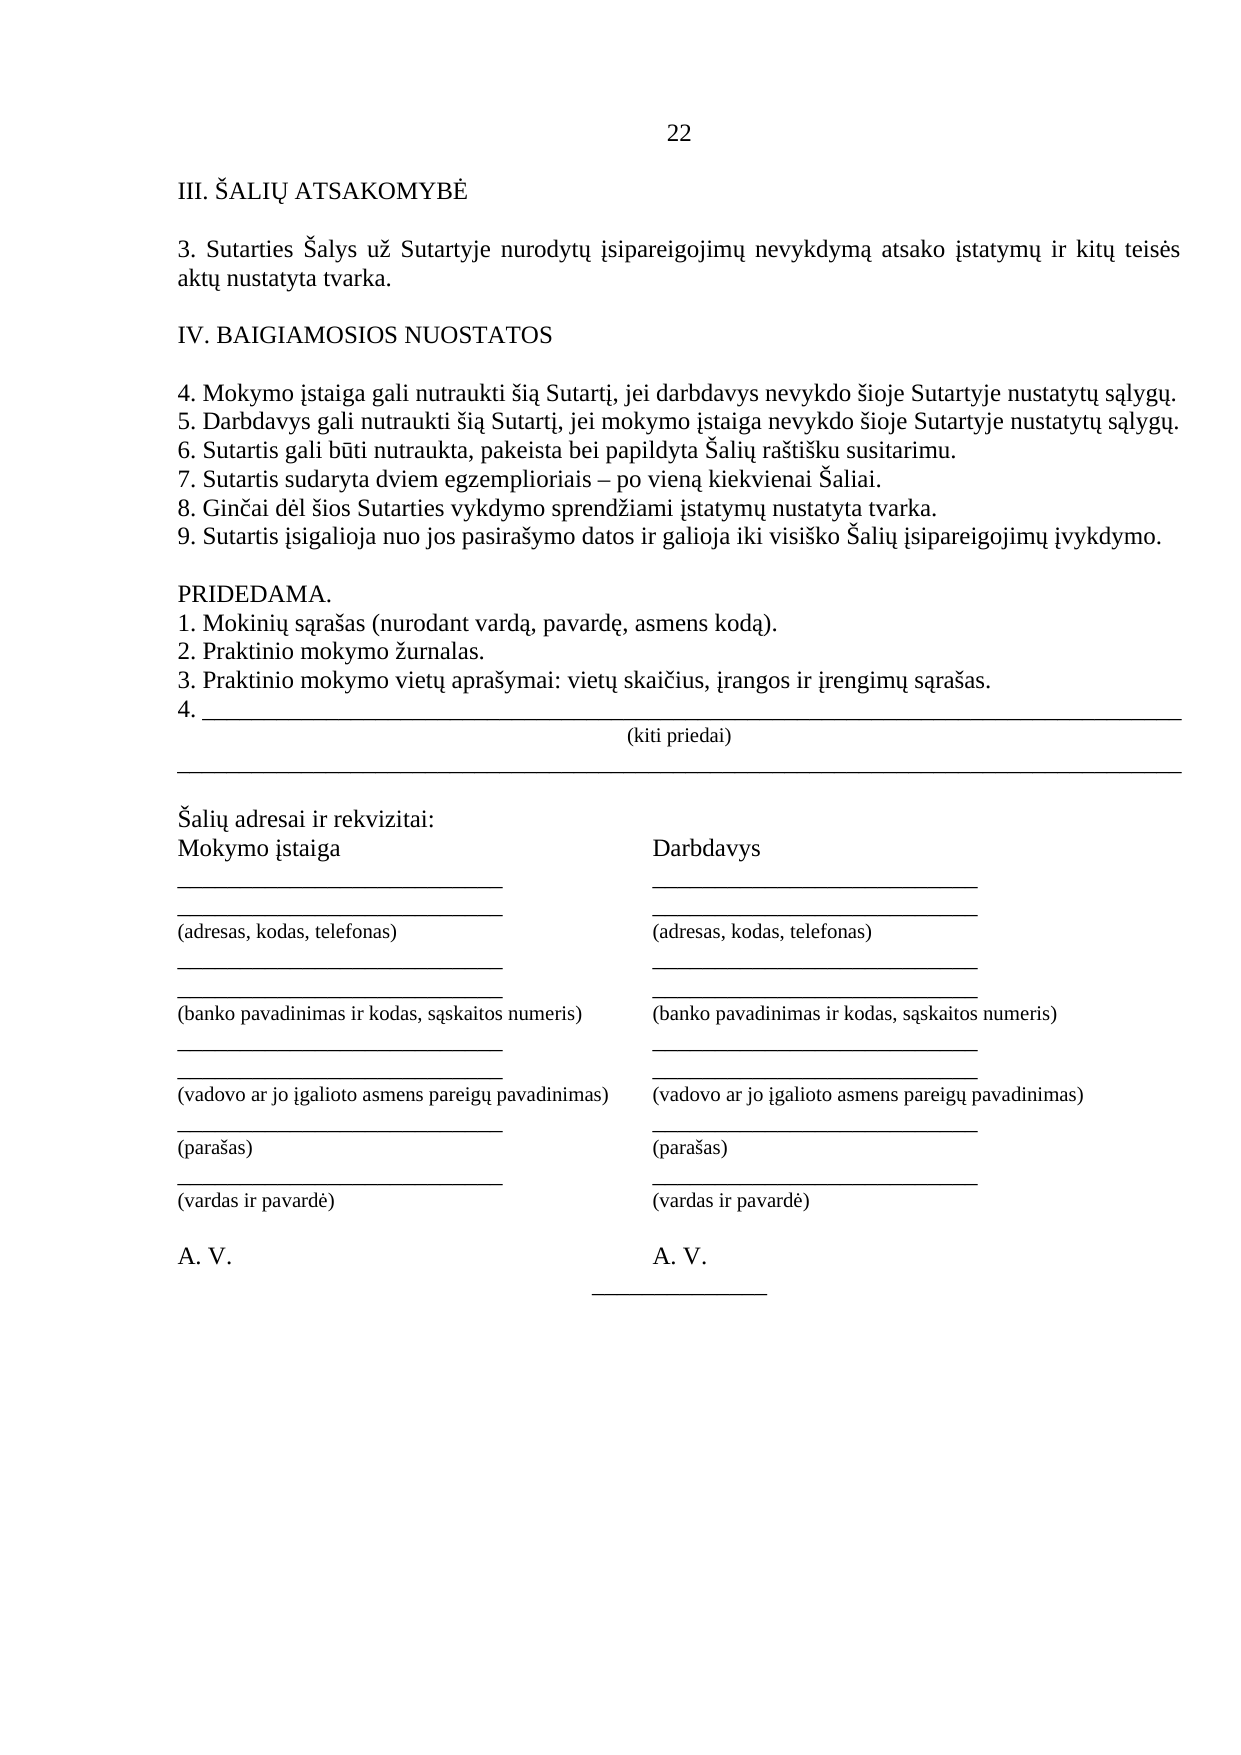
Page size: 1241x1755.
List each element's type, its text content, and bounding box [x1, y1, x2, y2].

text 8. Ginčai dėl šios Sutarties vykdymo sprendžiami įstatymų nustatyta tvarka. [177, 493, 1181, 521]
text (adresas, kodas, telefonas) (adresas, kodas, telefonas) [177, 919, 1181, 943]
text 4. Mokymo įstaiga gali nutraukti šią Sutartį, jei darbdavys nevykdo šioje Sutartyje nustatytų sąlygų. [177, 378, 1181, 406]
text III. ŠALIŲ ATSAKOMYBĖ [177, 176, 1181, 205]
text __________________________ __________________________ [177, 1053, 1181, 1082]
text 9. Sutartis įsigalioja nuo jos pasirašymo datos ir galioja iki visiško Šalių įsipareigojimų įvykdymo. [177, 521, 1181, 550]
text IV. BAIGIAMOSIOS NUOSTATOS [177, 320, 1181, 349]
text (vadovo ar jo įgalioto asmens pareigų pavadinimas) (vadovo ar jo įgalioto asmens pareigų pavadinimas) [177, 1082, 1181, 1106]
text __________________________ __________________________ [177, 862, 1181, 890]
text (parašas) (parašas) [177, 1135, 1181, 1159]
text A. V. A. V. [177, 1241, 1181, 1269]
text 3. Sutarties Šalys už Sutartyje nurodytų įsipareigojimų nevykdymą atsako įstatymų ir kitų teisės aktų nustatyta tvarka. [177, 234, 1181, 291]
text 2. Praktinio mokymo žurnalas. [177, 636, 1181, 665]
text (vardas ir pavardė) (vardas ir pavardė) [177, 1188, 1181, 1212]
text 7. Sutartis sudaryta dviem egzemplioriais – po vieną kiekvienai Šaliai. [177, 464, 1181, 493]
text Šalių adresai ir rekvizitai: [177, 804, 1181, 833]
text 5. Darbdavys gali nutraukti šią Sutartį, jei mokymo įstaiga nevykdo šioje Sutartyje nustatytų sąlygų. [177, 406, 1181, 435]
text 6. Sutartis gali būti nutraukta, pakeista bei papildyta Šalių raštišku susitarimu. [177, 435, 1181, 464]
text __________________________ __________________________ [177, 890, 1181, 919]
text 4. [177, 694, 1181, 723]
text __________________________ __________________________ [177, 1106, 1181, 1135]
text PRIDEDAMA. [177, 579, 1181, 608]
text (kiti priedai) [177, 723, 1181, 747]
text __________________________ __________________________ [177, 1025, 1181, 1053]
text 1. Mokinių sąrašas (nurodant vardą, pavardę, asmens kodą). [177, 608, 1181, 636]
text 3. Praktinio mokymo vietų aprašymai: vietų skaičius, įrangos ir įrengimų sąrašas. [177, 665, 1181, 694]
text ______________ [177, 1269, 1181, 1298]
text (banko pavadinimas ir kodas, sąskaitos numeris) (banko pavadinimas ir kodas, sąskaitos numeris) [177, 1001, 1181, 1025]
text __________________________ __________________________ [177, 1159, 1181, 1188]
text Mokymo įstaiga Darbdavys [177, 833, 1181, 862]
text __________________________ __________________________ [177, 972, 1181, 1001]
text __________________________ __________________________ [177, 943, 1181, 972]
